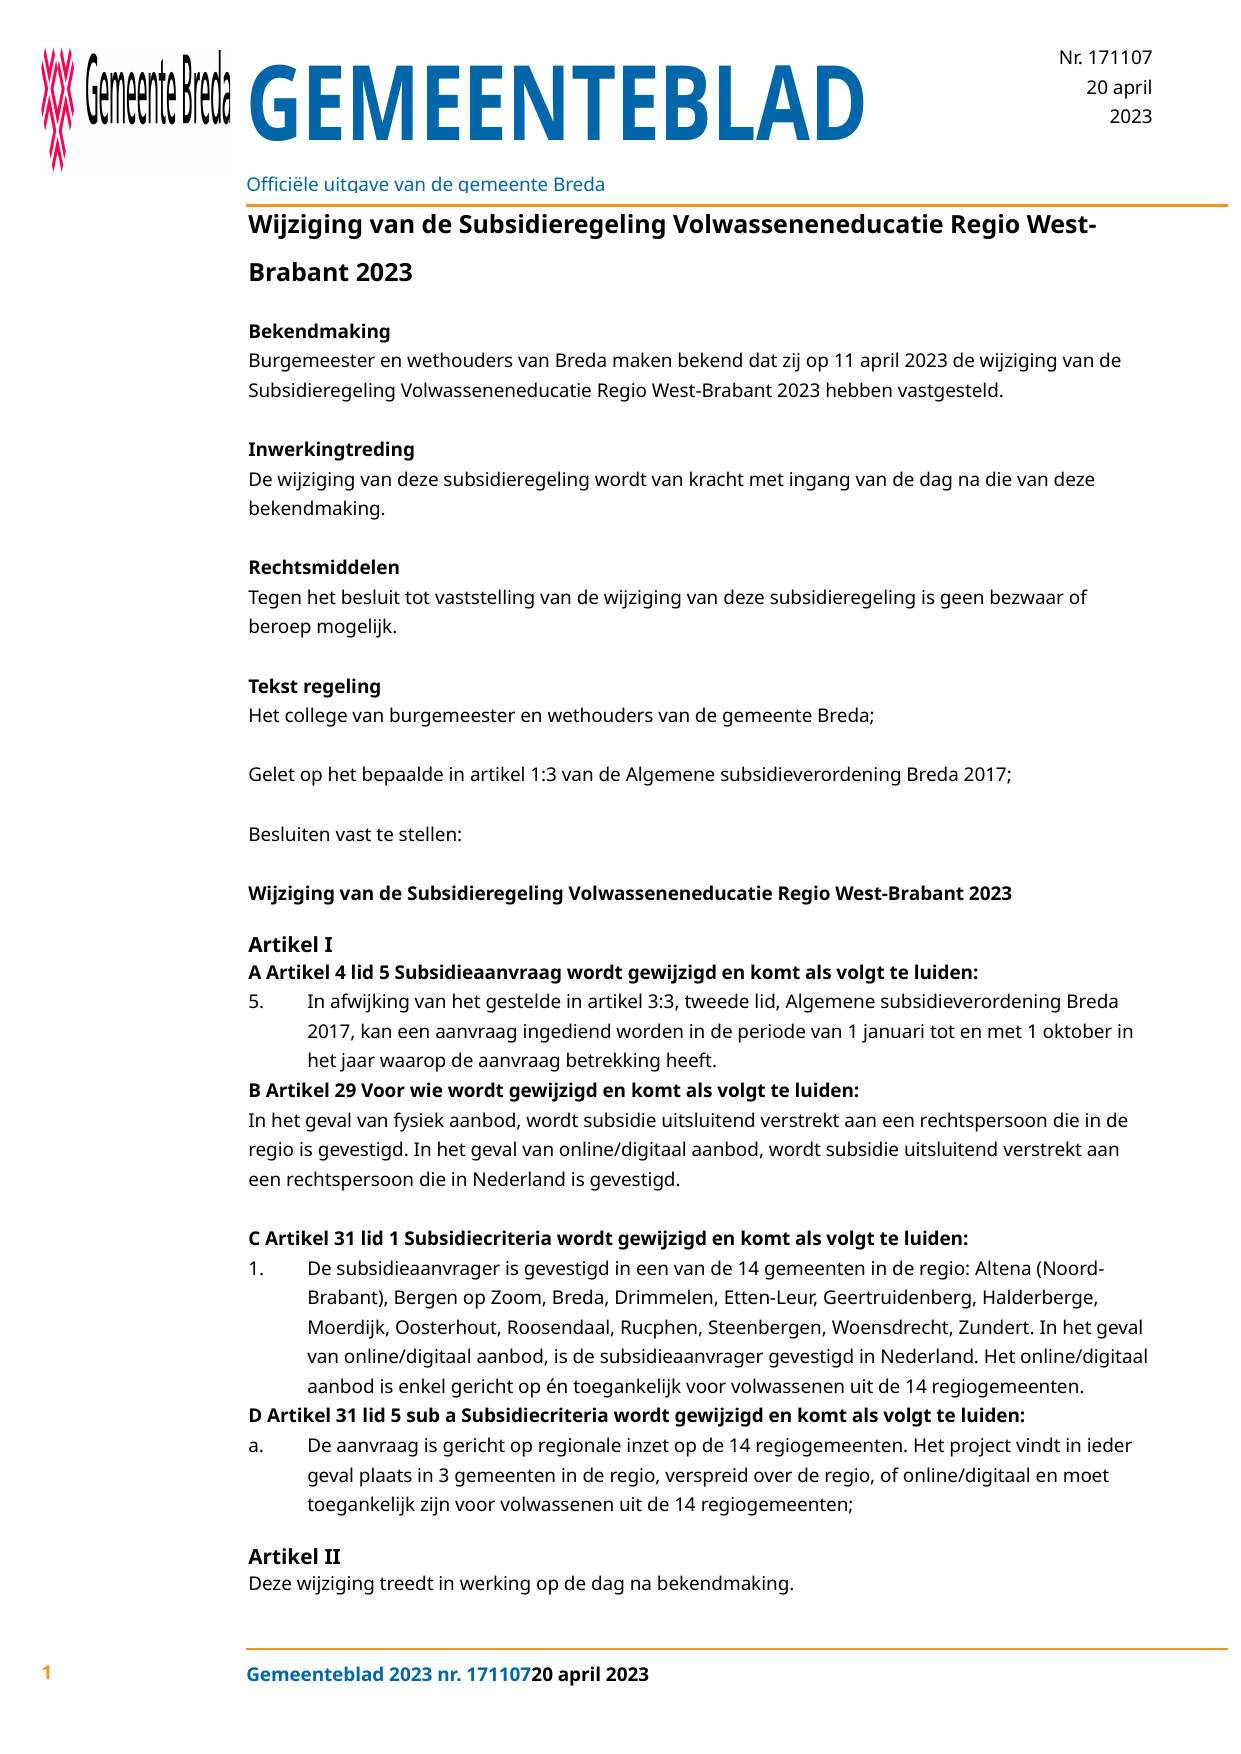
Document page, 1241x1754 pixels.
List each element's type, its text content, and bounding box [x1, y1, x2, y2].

text De wijziging van deze subsidieregeling wordt van kracht met ingang van de dag na die van deze bekendmaking. [248, 466, 1152, 521]
text Bekendmaking [248, 318, 1152, 344]
text D Artikel 31 lid 5 sub a Subsidiecriteria wordt gewijzigd en komt als volgt te luiden: [248, 1403, 1152, 1428]
text Wijziging van de Subsidieregeling Volwasseneneducatie Regio West-Brabant 2023 [248, 880, 1152, 906]
text Het college van burgemeester en wethouders van de gemeente Breda; [248, 702, 1152, 728]
text Wijziging van de Subsidieregeling Volwasseneneducatie Regio West-Brabant 2023 [248, 207, 1152, 288]
picture [41, 47, 231, 172]
list De aanvraag is gericht op regionale inzet op de 14 regiogemeenten. Het project vindt in ieder geval plaats in 3 gemeenten in de regio, verspreid over de regio, of online/digitaal en moet toegankelijk zijn voor volwassenen uit de 14 regiogemeenten; [248, 1432, 1152, 1517]
text Artikel II [248, 1542, 1152, 1570]
text Gelet op het bepaalde in artikel 1:3 van de Algemene subsidieverordening Breda 2017; [248, 762, 1152, 787]
text Artikel I [248, 930, 1152, 959]
text C Artikel 31 lid 1 Subsidiecriteria wordt gewijzigd en komt als volgt te luiden: [248, 1225, 1152, 1251]
text In het geval van fysiek aanbod, wordt subsidie uitsluitend verstrekt aan een rechtspersoon die in de regio is gevestigd. In het geval van online/digitaal aanbod, wordt subsidie uitsluitend verstrekt aan een rechtspersoon die in Nederland is gevestigd. [248, 1107, 1152, 1192]
list De subsidieaanvrager is gevestigd in een van de 14 gemeenten in de regio: Altena (Noord-Brabant), Bergen op Zoom, Breda, Drimmelen, Etten-Leur, Geertruidenberg, Halderberge, Moerdijk, Oosterhout, Roosendaal, Rucphen, Steenbergen, Woensdrecht, Zundert. In het geval van online/digitaal aanbod, is de subsidieaanvrager gevestigd in Nederland. Het online/digitaal aanbod is enkel gericht op én toegankelijk voor volwassenen uit de 14 regiogemeenten. [248, 1255, 1152, 1399]
text Deze wijziging treedt in werking op de dag na bekendmaking. [248, 1570, 1152, 1596]
list In afwijking van het gestelde in artikel 3:3, tweede lid, Algemene subsidieverordening Breda 2017, kan een aanvraag ingediend worden in de periode van 1 januari tot en met 1 oktober in het jaar waarop de aanvraag betrekking heeft. [248, 988, 1152, 1073]
text Inwerkingtreding [248, 436, 1152, 462]
text A Artikel 4 lid 5 Subsidieaanvraag wordt gewijzigd en komt als volgt te luiden: [248, 959, 1152, 984]
text Besluiten vast te stellen: [248, 821, 1152, 847]
text B Artikel 29 Voor wie wordt gewijzigd en komt als volgt te luiden: [248, 1077, 1152, 1103]
text Rechtsmiddelen [248, 554, 1152, 580]
text Burgemeester en wethouders van Breda maken bekend dat zij op 11 april 2023 de wijziging van de Subsidieregeling Volwasseneneducatie Regio West-Brabant 2023 hebben vastgesteld. [248, 347, 1152, 403]
text Tegen het besluit tot vaststelling van de wijziging van deze subsidieregeling is geen bezwaar of beroep mogelijk. [248, 584, 1152, 639]
text Tekst regeling [248, 673, 1152, 699]
